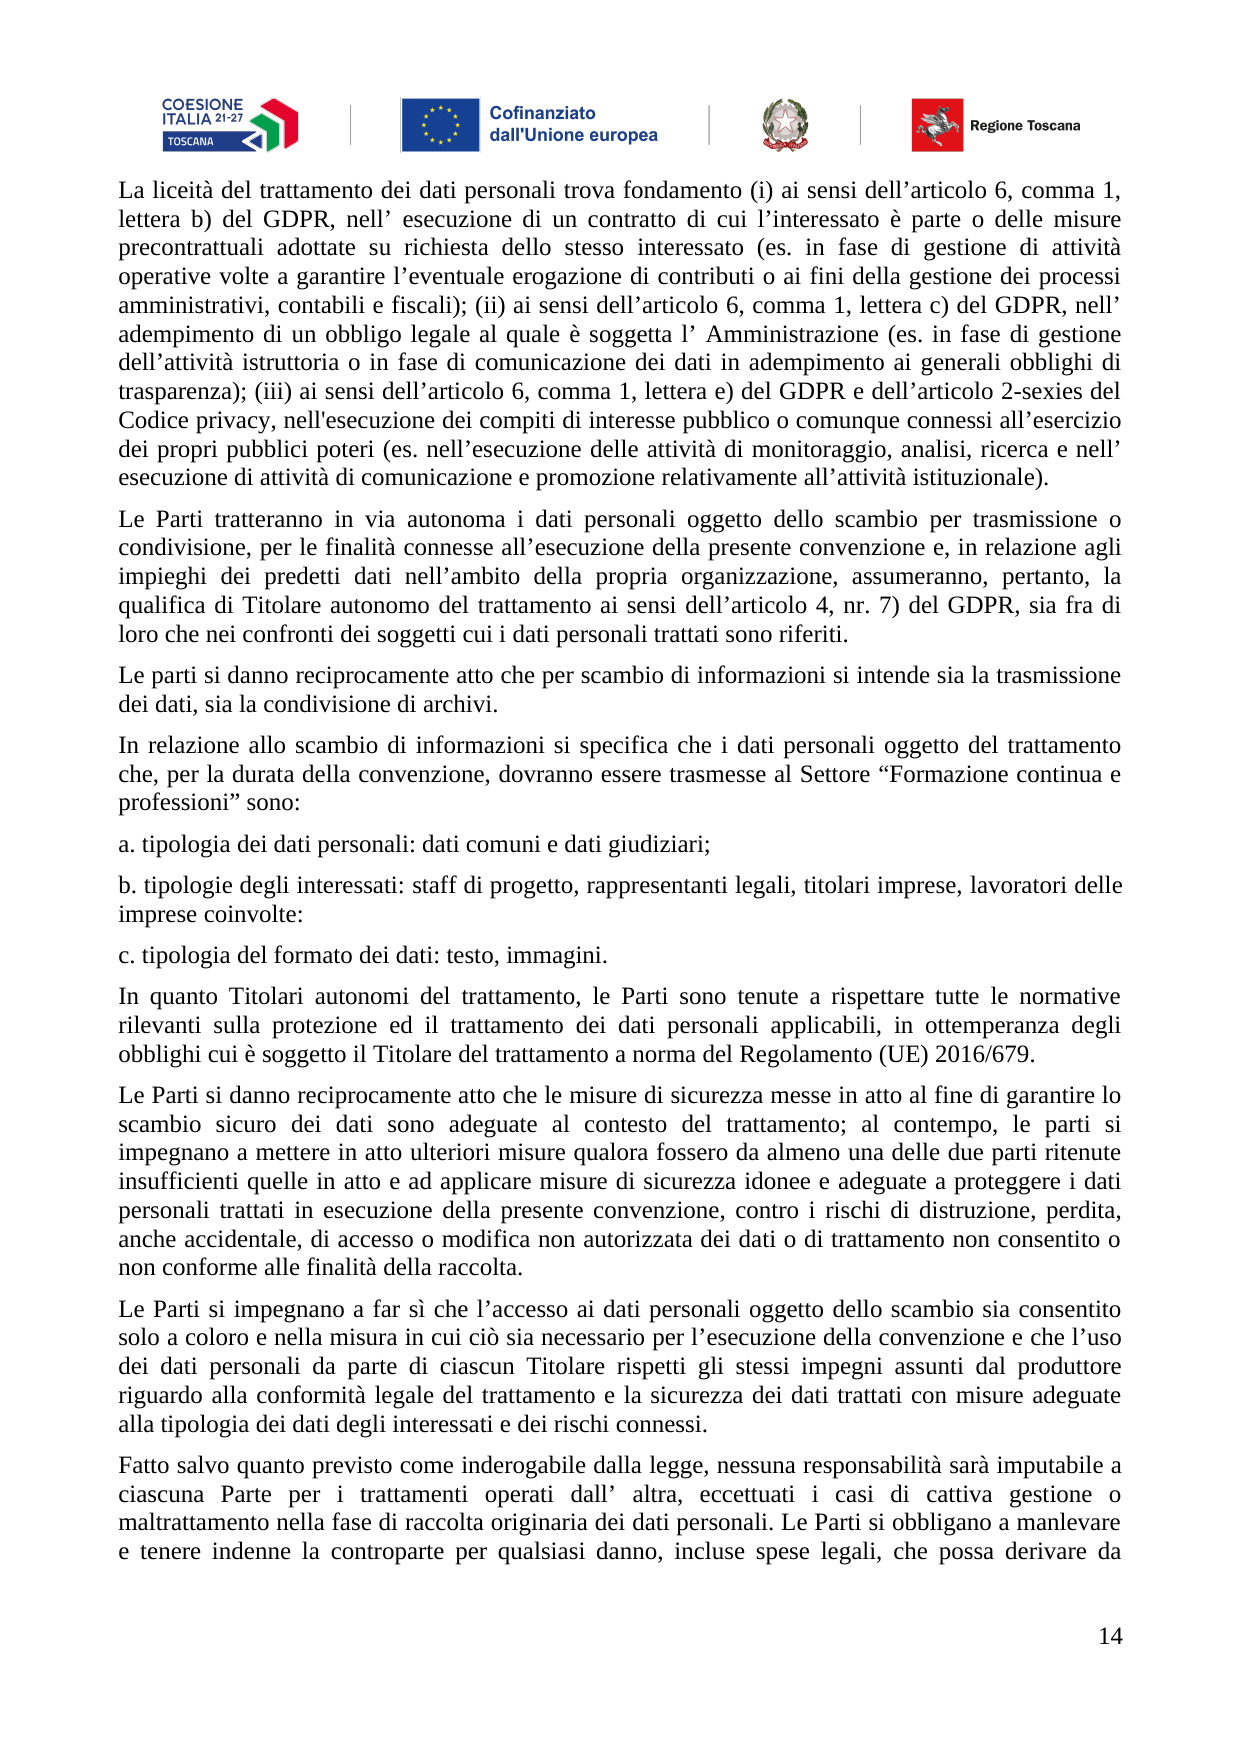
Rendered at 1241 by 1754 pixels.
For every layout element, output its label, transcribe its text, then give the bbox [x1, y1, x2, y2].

text Le Parti si danno reciprocamente atto che le misure di sicurezza messe in atto al fine di garantire lo scambio sicuro dei dati sono adeguate al contesto del trattamento; al contempo, le parti si impegnano a mettere in atto ulteriori misure qualora fossero da almeno una delle due parti ritenute insufficienti quelle in atto e ad applicare misure di sicurezza idonee e adeguate a proteggere i dati personali trattati in esecuzione della presente convenzione, contro i rischi di distruzione, perdita, anche accidentale, di accesso o modifica non autorizzata dei dati o di trattamento non consentito o non conforme alle finalità della raccolta. [118, 1080, 1123, 1281]
text In quanto Titolari autonomi del trattamento, le Parti sono tenute a rispettare tutte le normative rilevanti sulla protezione ed il trattamento dei dati personali applicabili, in ottemperanza degli obblighi cui è soggetto il Titolare del trattamento a norma del Regolamento (UE) 2016/679. [118, 981, 1123, 1067]
text b. tipologie degli interessati: staff di progetto, rappresentanti legali, titolari imprese, lavoratori delle imprese coinvolte: [118, 870, 1123, 927]
text Le Parti tratteranno in via autonoma i dati personali oggetto dello scambio per trasmissione o condivisione, per le finalità connesse all’esecuzione della presente convenzione e, in relazione agli impieghi dei predetti dati nell’ambito della propria organizzazione, assumeranno, pertanto, la qualifica di Titolare autonomo del trattamento ai sensi dell’articolo 4, nr. 7) del GDPR, sia fra di loro che nei confronti dei soggetti cui i dati personali trattati sono riferiti. [118, 504, 1123, 647]
text La liceità del trattamento dei dati personali trova fondamento (i) ai sensi dell’articolo 6, comma 1, lettera b) del GDPR, nell’ esecuzione di un contratto di cui l’interessato è parte o delle misure precontrattuali adottate su richiesta dello stesso interessato (es. in fase di gestione di attività operative volte a garantire l’eventuale erogazione di contributi o ai fini della gestione dei processi amministrativi, contabili e fiscali); (ii) ai sensi dell’articolo 6, comma 1, lettera c) del GDPR, nell’ adempimento di un obbligo legale al quale è soggetta l’ Amministrazione (es. in fase di gestione dell’attività istruttoria o in fase di comunicazione dei dati in adempimento ai generali obblighi di trasparenza); (iii) ai sensi dell’articolo 6, comma 1, lettera e) del GDPR e dell’articolo 2-sexies del Codice privacy, nell'esecuzione dei compiti di interesse pubblico o comunque connessi all’esercizio dei propri pubblici poteri (es. nell’esecuzione delle attività di monitoraggio, analisi, ricerca e nell’ esecuzione di attività di comunicazione e promozione relativamente all’attività istituzionale). [118, 175, 1123, 491]
text c. tipologia del formato dei dati: testo, immagini. [118, 940, 1123, 969]
text Fatto salvo quanto previsto come inderogabile dalla legge, nessuna responsabilità sarà imputabile a ciascuna Parte per i trattamenti operati dall’ altra, eccettuati i casi di cattiva gestione o maltrattamento nella fase di raccolta originaria dei dati personali. Le Parti si obbligano a manlevare e tenere indenne la controparte per qualsiasi danno, incluse spese legali, che possa derivare da [118, 1450, 1123, 1565]
text Le parti si danno reciprocamente atto che per scambio di informazioni si intende sia la trasmissione dei dati, sia la condivisione di archivi. [118, 660, 1123, 717]
text In relazione allo scambio di informazioni si specifica che i dati personali oggetto del trattamento che, per la durata della convenzione, dovranno essere trasmesse al Settore “Formazione continua e professioni” sono: [118, 730, 1123, 816]
text Le Parti si impegnano a far sì che l’accesso ai dati personali oggetto dello scambio sia consentito solo a coloro e nella misura in cui ciò sia necessario per l’esecuzione della convenzione e che l’uso dei dati personali da parte di ciascun Titolare rispetti gli stessi impegni assunti dal produttore riguardo alla conformità legale del trattamento e la sicurezza dei dati trattati con misure adeguate alla tipologia dei dati degli interessati e dei rischi connessi. [118, 1294, 1123, 1437]
text a. tipologia dei dati personali: dati comuni e dati giudiziari; [118, 829, 1123, 857]
